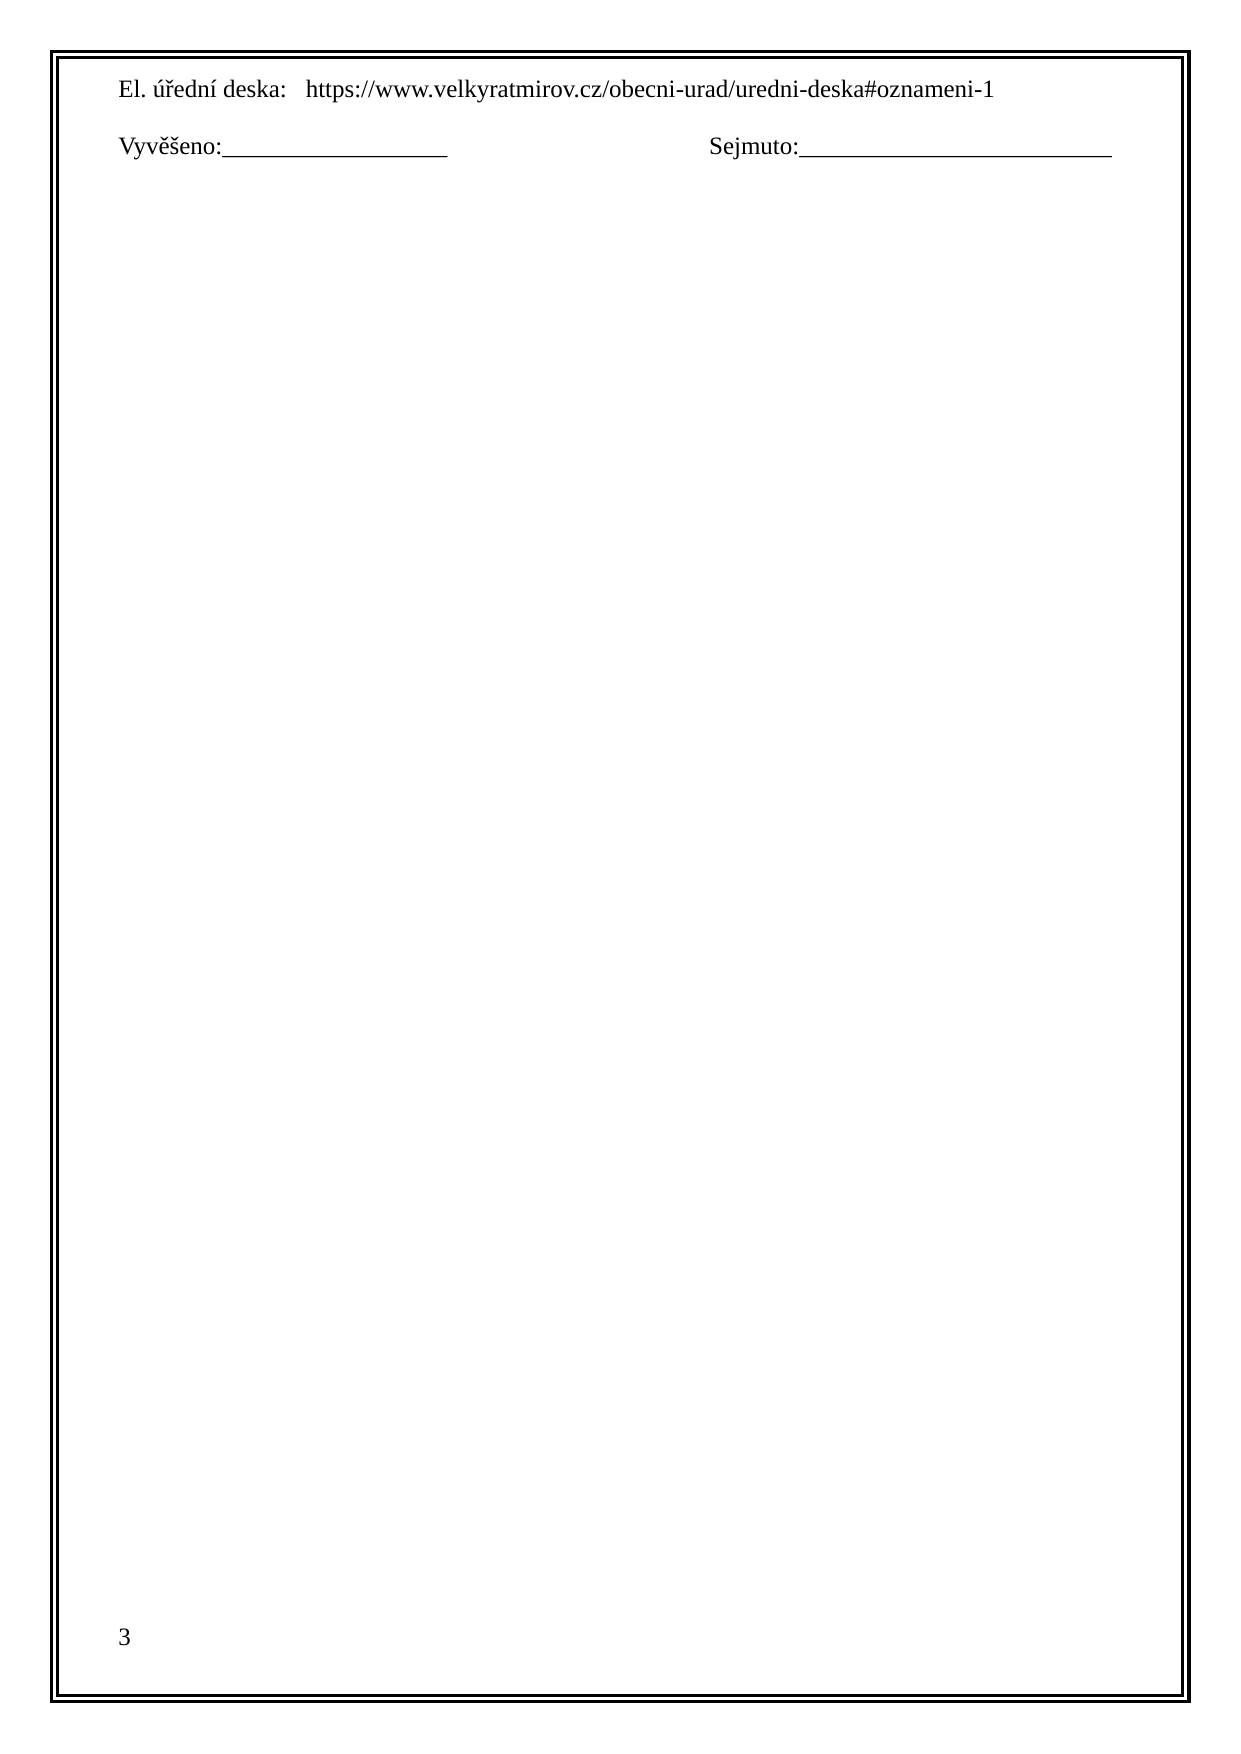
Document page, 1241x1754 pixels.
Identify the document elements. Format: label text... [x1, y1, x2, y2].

text Vyvěšeno:__________________ Sejmuto:_________________________ [118, 131, 1122, 160]
text El. úřední deska: https://www.velkyratmirov.cz/obecni-urad/uredni-deska#oznameni-1 [118, 74, 1122, 102]
